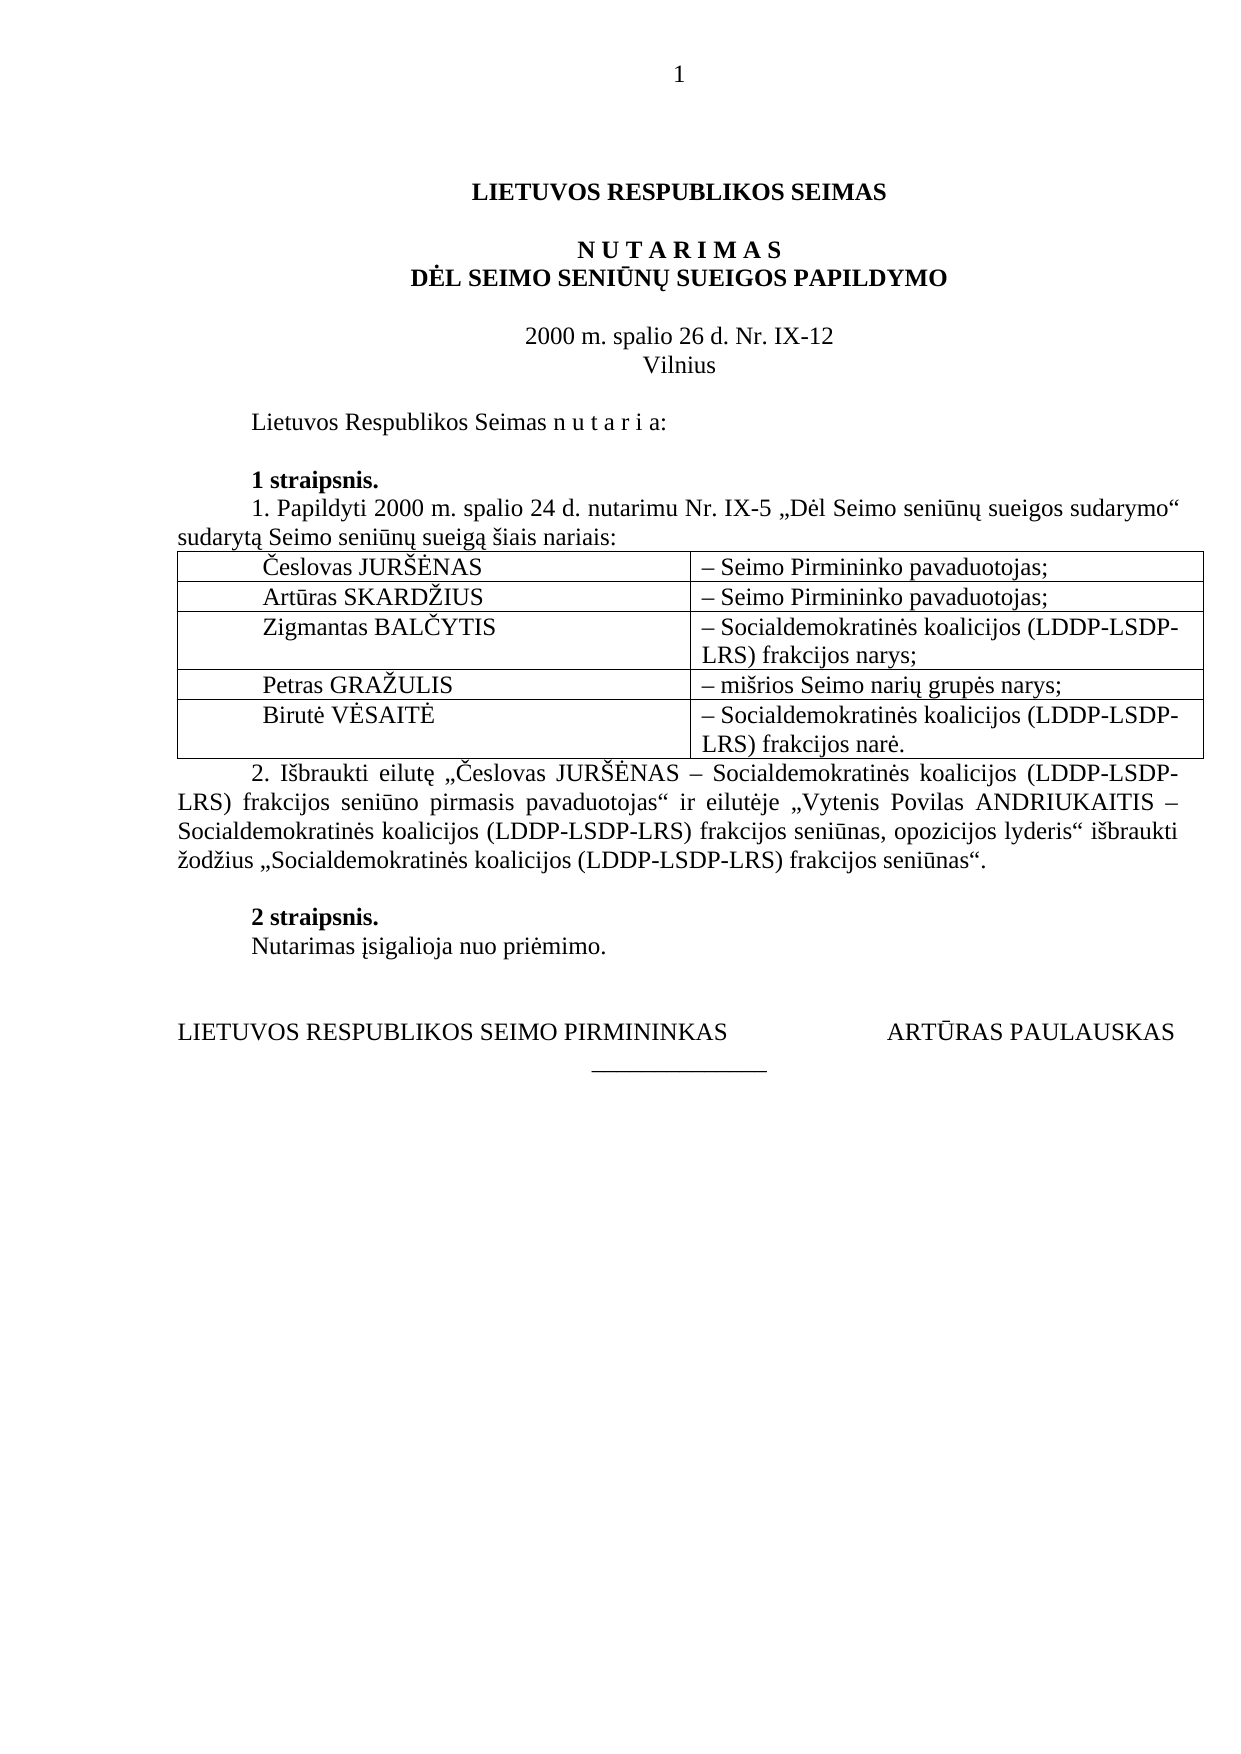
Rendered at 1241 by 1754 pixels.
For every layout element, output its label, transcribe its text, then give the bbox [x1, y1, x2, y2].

table_cell Zigmantas BALČYTIS [178, 612, 690, 669]
table_cell – Socialdemokratinės koalicijos (LDDP-LSDP-LRS) frakcijos narys; [691, 612, 1203, 669]
text Lietuvos Respublikos Seimas nutaria: [177, 407, 1181, 436]
table_cell Petras GRAŽULIS [178, 670, 690, 699]
table_cell – Seimo Pirmininko pavaduotojas; [691, 582, 1203, 611]
table_cell – Socialdemokratinės koalicijos (LDDP-LSDP-LRS) frakcijos narė. [691, 700, 1203, 757]
text 1. Papildyti 2000 m. spalio 24 d. nutarimu Nr. IX-5 „Dėl Seimo seniūnų sueigos sudarymo“ sudarytą Seimo seniūnų sueigą šiais nariais: [177, 493, 1181, 551]
table_cell Artūras SKARDŽIUS [178, 582, 690, 611]
table_header – Seimo Pirmininko pavaduotojas; [691, 552, 1203, 581]
text 2 straipsnis. [177, 902, 1179, 931]
text N U T A R I M A S [177, 235, 1181, 263]
text LIETUVOS RESPUBLIKOS SEIMO PIRMININKAS ARTŪRAS PAULAUSKAS [177, 1017, 1181, 1046]
text Nutarimas įsigalioja nuo priėmimo. [177, 931, 1179, 960]
text Vilnius [177, 350, 1181, 378]
text ______________ [177, 1046, 1181, 1075]
text 2. Išbraukti eilutę „Česlovas JURŠĖNAS – Socialdemokratinės koalicijos (LDDP-LSDP-LRS) frakcijos seniūno pirmasis pavaduotojas“ ir eilutėje „Vytenis Povilas ANDRIUKAITIS – Socialdemokratinės koalicijos (LDDP-LSDP-LRS) frakcijos seniūnas, opozicijos lyderis“ išbraukti žodžius „Socialdemokratinės koalicijos (LDDP-LSDP-LRS) frakcijos seniūnas“. [177, 759, 1179, 873]
table_cell Birutė VĖSAITĖ [178, 700, 690, 757]
text DĖL SEIMO SENIŪNŲ SUEIGOS PAPILDYMO [177, 263, 1181, 292]
text 1 straipsnis. [177, 465, 1181, 493]
table_header Česlovas JURŠĖNAS [178, 552, 690, 581]
text LIETUVOS RESPUBLIKOS SEIMAS [177, 177, 1181, 206]
text 2000 m. spalio 26 d. Nr. IX-12 [177, 321, 1181, 350]
table_cell – mišrios Seimo narių grupės narys; [691, 670, 1203, 699]
